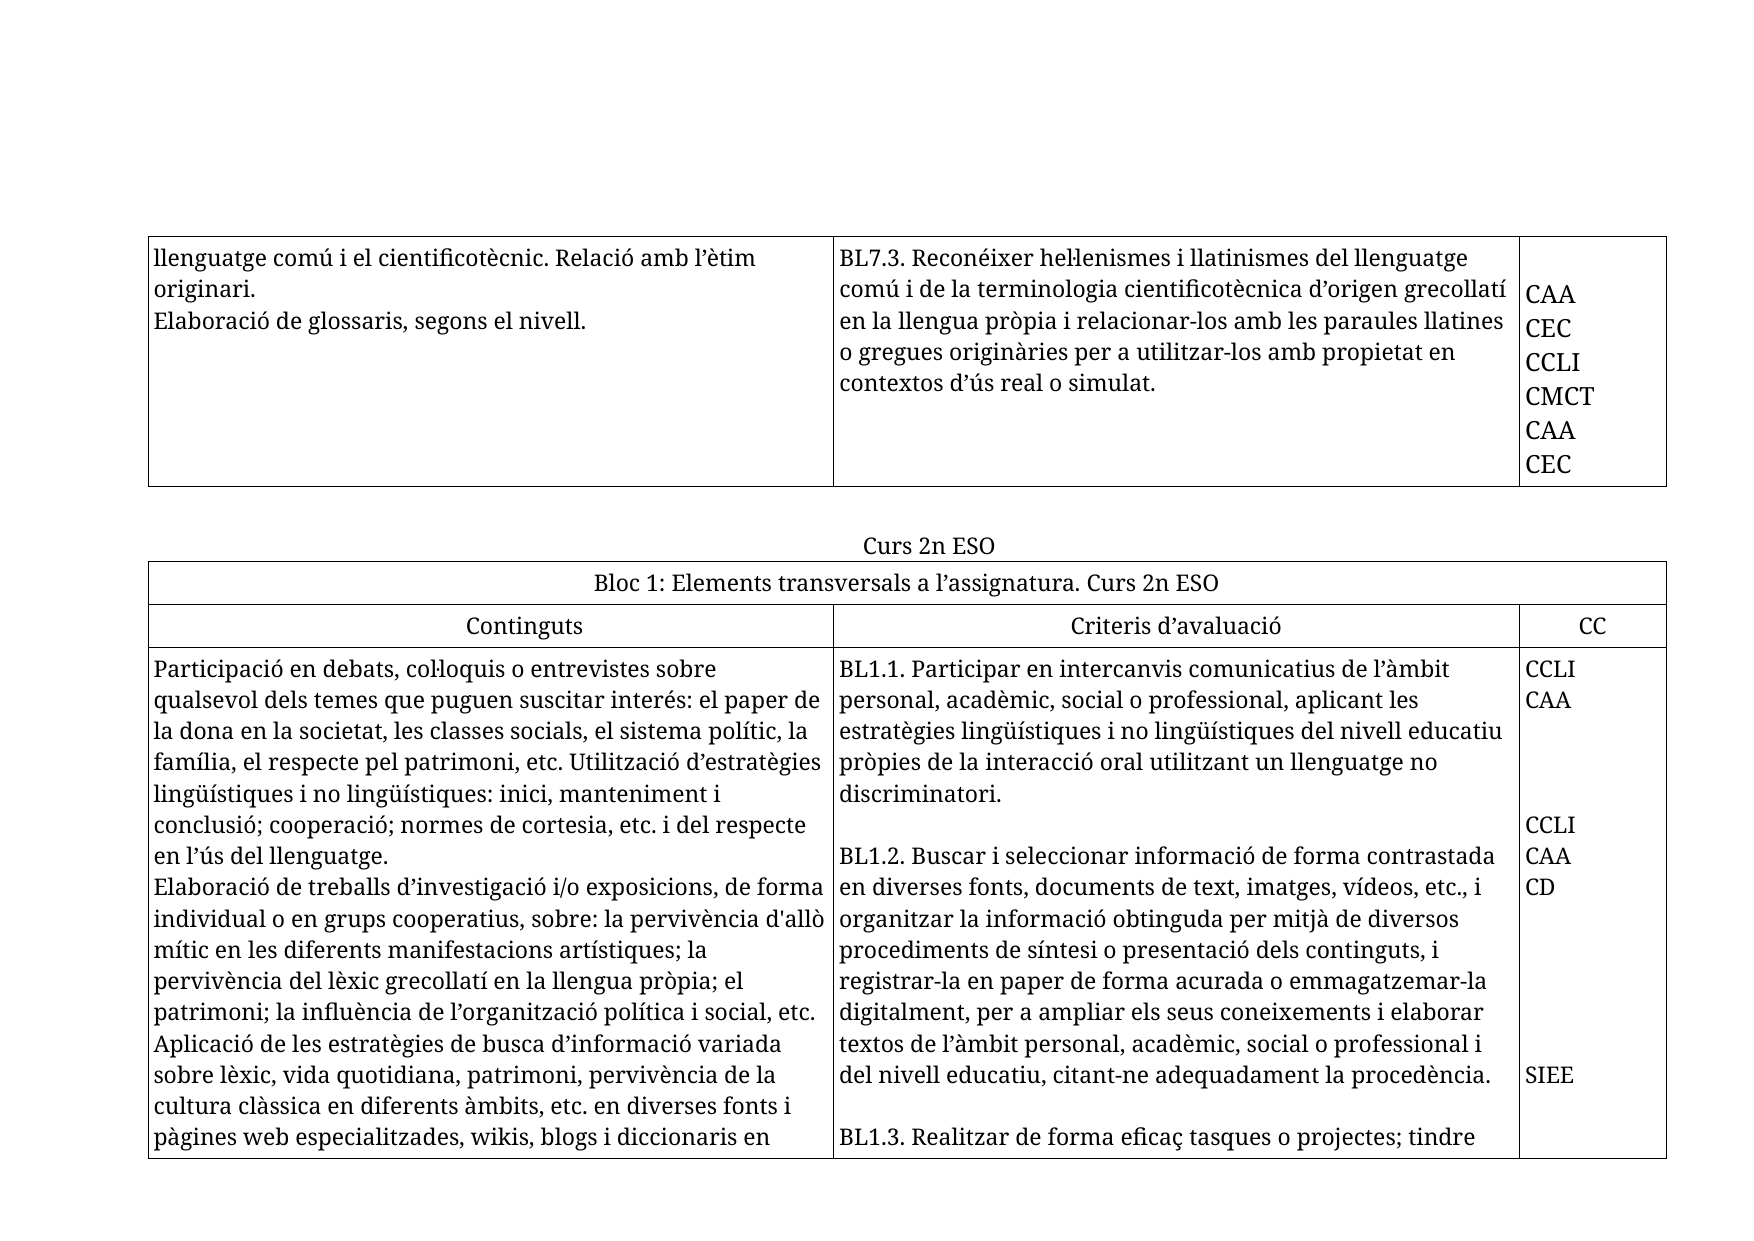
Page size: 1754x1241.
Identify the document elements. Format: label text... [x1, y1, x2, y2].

table_cell Continguts [149, 605, 833, 647]
table_cell CCLI CAA CCLI CAA CD SIEE [1520, 648, 1666, 1158]
table_cell llenguatge comú i el cientificotècnic. Relació amb l’ètim originari. Elaboració de glossaris, segons el nivell. [149, 237, 833, 486]
table_cell BL7.3. Reconéixer hel·lenismes i llatinismes del llenguatge comú i de la terminologia cientificotècnica d’origen grecollatí en la llengua pròpia i relacionar-los amb les paraules llatines o gregues originàries per a utilitzar-los amb propietat en contextos d’ús real o simulat. [834, 237, 1519, 486]
text Curs 2n ESO [223, 529, 1636, 561]
table_cell Criteris d’avaluació [834, 605, 1519, 647]
table_cell CAA CEC CCLI CMCT CAA CEC [1520, 237, 1666, 486]
table_cell BL1.1. Participar en intercanvis comunicatius de l’àmbit personal, acadèmic, social o professional, aplicant les estratègies lingüístiques i no lingüístiques del nivell educatiu pròpies de la interacció oral utilitzant un llenguatge no discriminatori. BL1.2. Buscar i seleccionar informació de forma contrastada en diverses fonts, documents de text, imatges, vídeos, etc., i organitzar la informació obtinguda per mitjà de diversos procediments de síntesi o presentació dels continguts, i registrar-la en paper de forma acurada o emmagatzemar-la digitalment, per a ampliar els seus coneixements i elaborar textos de l’àmbit personal, acadèmic, social o professional i del nivell educatiu, citant-ne adequadament la procedència. BL1.3. Realitzar de forma eficaç tasques o projectes; tindre [834, 648, 1519, 1158]
table_header Bloc 1: Elements transversals a l’assignatura. Curs 2n ESO [149, 562, 1666, 604]
table_cell CC [1520, 605, 1666, 647]
table_cell Participació en debats, col·loquis o entrevistes sobre qualsevol dels temes que puguen suscitar interés: el paper de la dona en la societat, les classes socials, el sistema polític, la família, el respecte pel patrimoni, etc. Utilització d’estratègies lingüístiques i no lingüístiques: inici, manteniment i conclusió; cooperació; normes de cortesia, etc. i del respecte en l’ús del llenguatge. Elaboració de treballs d’investigació i/o exposicions, de forma individual o en grups cooperatius, sobre: la pervivència d'allò mític en les diferents manifestacions artístiques; la pervivència del lèxic grecollatí en la llengua pròpia; el patrimoni; la influència de l’organització política i social, etc. Aplicació de les estratègies de busca d’informació variada sobre lèxic, vida quotidiana, patrimoni, pervivència de la cultura clàssica en diferents àmbits, etc. en diverses fonts i pàgines web especialitzades, wikis, blogs i diccionaris en [149, 648, 833, 1158]
